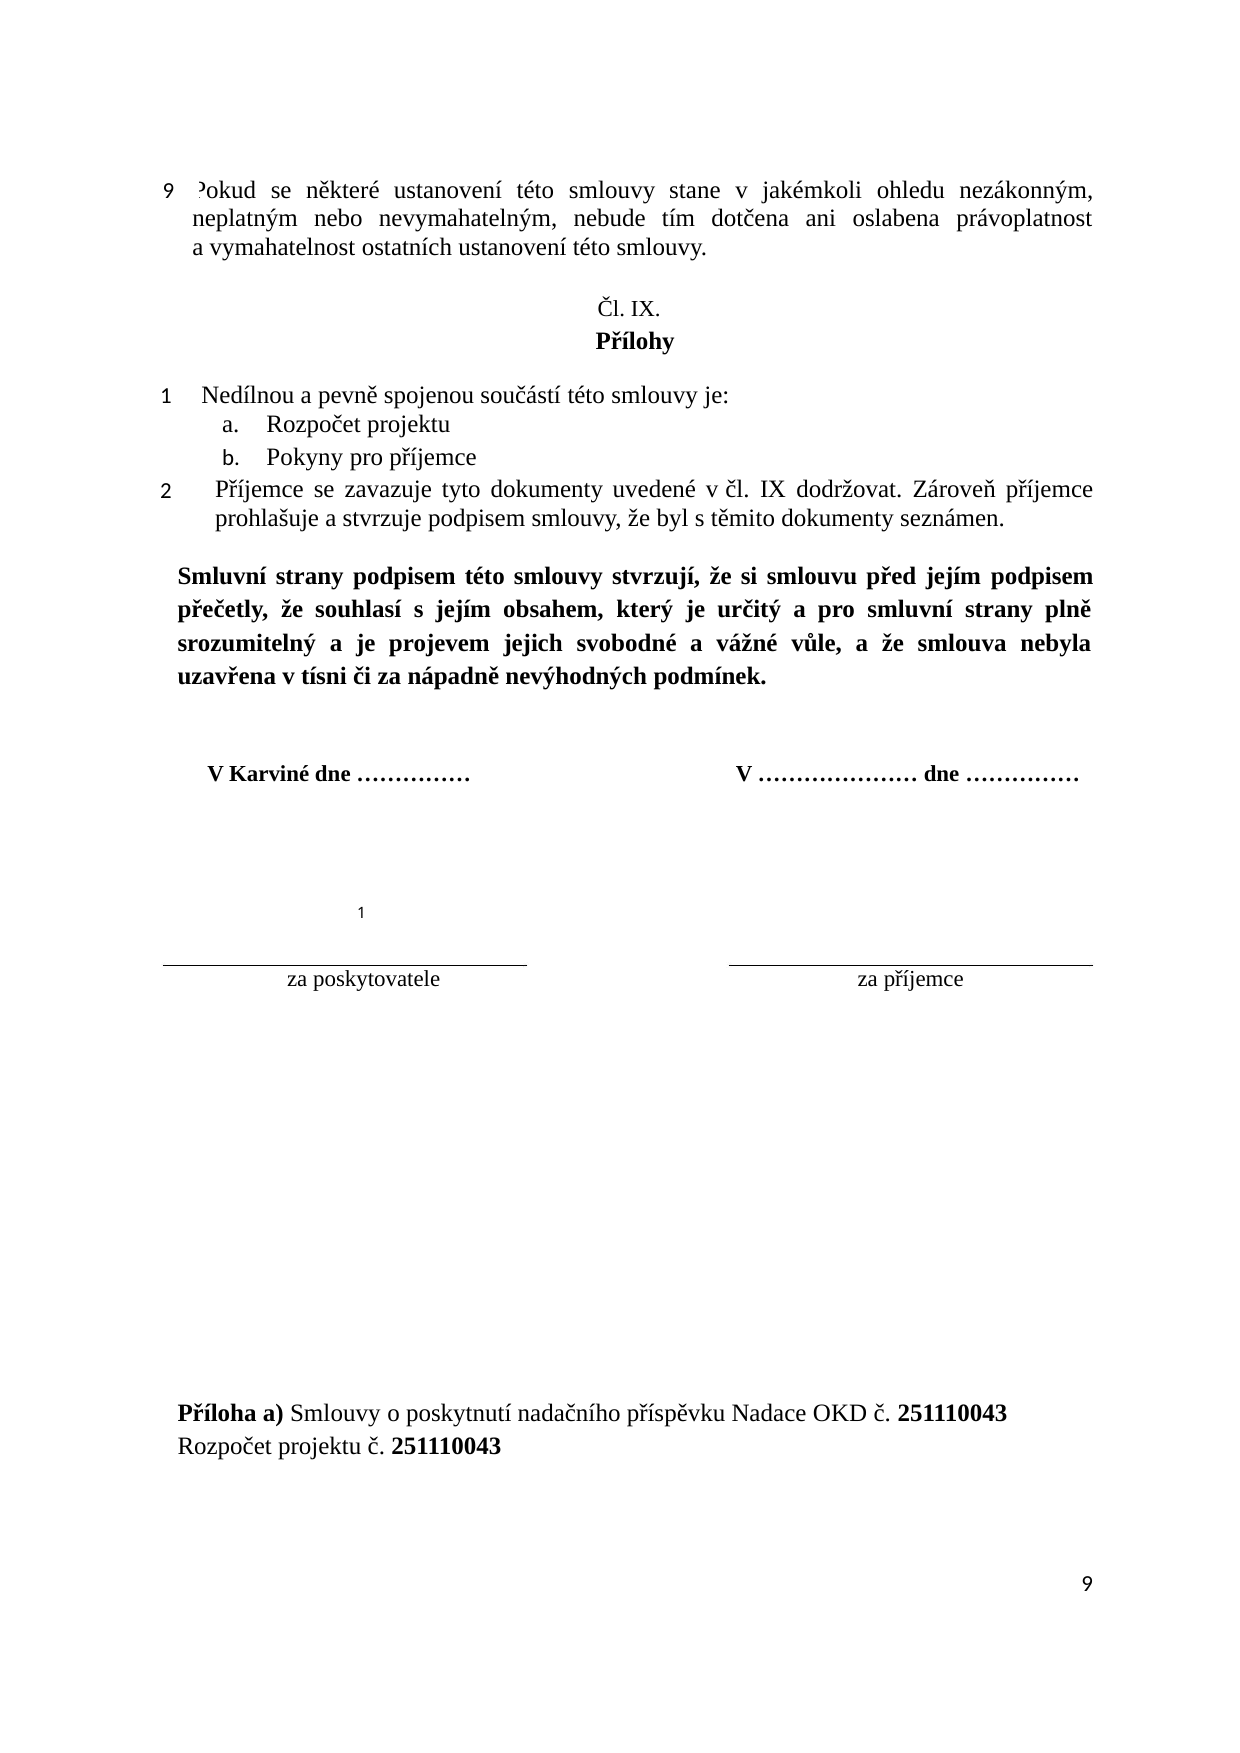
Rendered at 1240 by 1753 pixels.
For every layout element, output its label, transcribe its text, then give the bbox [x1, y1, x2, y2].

text a vymahatelnost ostatních ustanovení této smlouvy. [192, 233, 1117, 261]
text 1 [160, 381, 196, 409]
text 1 [357, 903, 388, 923]
text 2 [160, 476, 196, 504]
text uzavřena v tísni či za nápadně nevýhodných podmínek. [177, 662, 1118, 690]
text V Karviné dne …………… [207, 761, 496, 786]
text Příloha a) Smlouvy o poskytnutí nadačního příspěvku Nadace OKD č. 251110043 [177, 1399, 1033, 1427]
text za příjemce [857, 966, 988, 991]
text 9 [1081, 1569, 1118, 1597]
text Přílohy [595, 328, 699, 355]
text Rozpočet projektu č. 251110043 [177, 1432, 1033, 1460]
text Čl. IX. [597, 296, 685, 321]
text neplatným nebo nevymahatelným, nebude tím dotčena ani oslabena právoplatnost [192, 204, 1117, 232]
text . Pokud se některé ustanovení této smlouvy stane v jakémkoli ohledu nezákonným, [199, 176, 1117, 204]
text a. Rozpočet projektu [222, 410, 500, 438]
text . Nedílnou a pevně spojenou součástí této smlouvy je: [196, 381, 753, 409]
text V ………………… dne …………… [736, 761, 1105, 786]
text za poskytovatele [287, 966, 465, 991]
text Smluvní strany podpisem této smlouvy stvrzují, že si smlouvu před jejím podpisem [177, 563, 1118, 590]
text prohlašuje a stvrzuje podpisem smlouvy, že byl s těmito dokumenty seznámen. [215, 504, 1117, 532]
text 9 [162, 176, 199, 204]
text Příjemce se zavazuje tyto dokumenty uvedené v čl. IX dodržovat. Zároveň příjemce [215, 476, 1117, 503]
text srozumitelný a je projevem jejich svobodné a vážné vůle, a že smlouva nebyla [177, 629, 1118, 657]
text přečetly, že souhlasí s jejím obsahem, který je určitý a pro smluvní strany plně [177, 596, 1118, 623]
text b. Pokyny pro příjemce [222, 443, 500, 471]
text . [196, 476, 202, 504]
